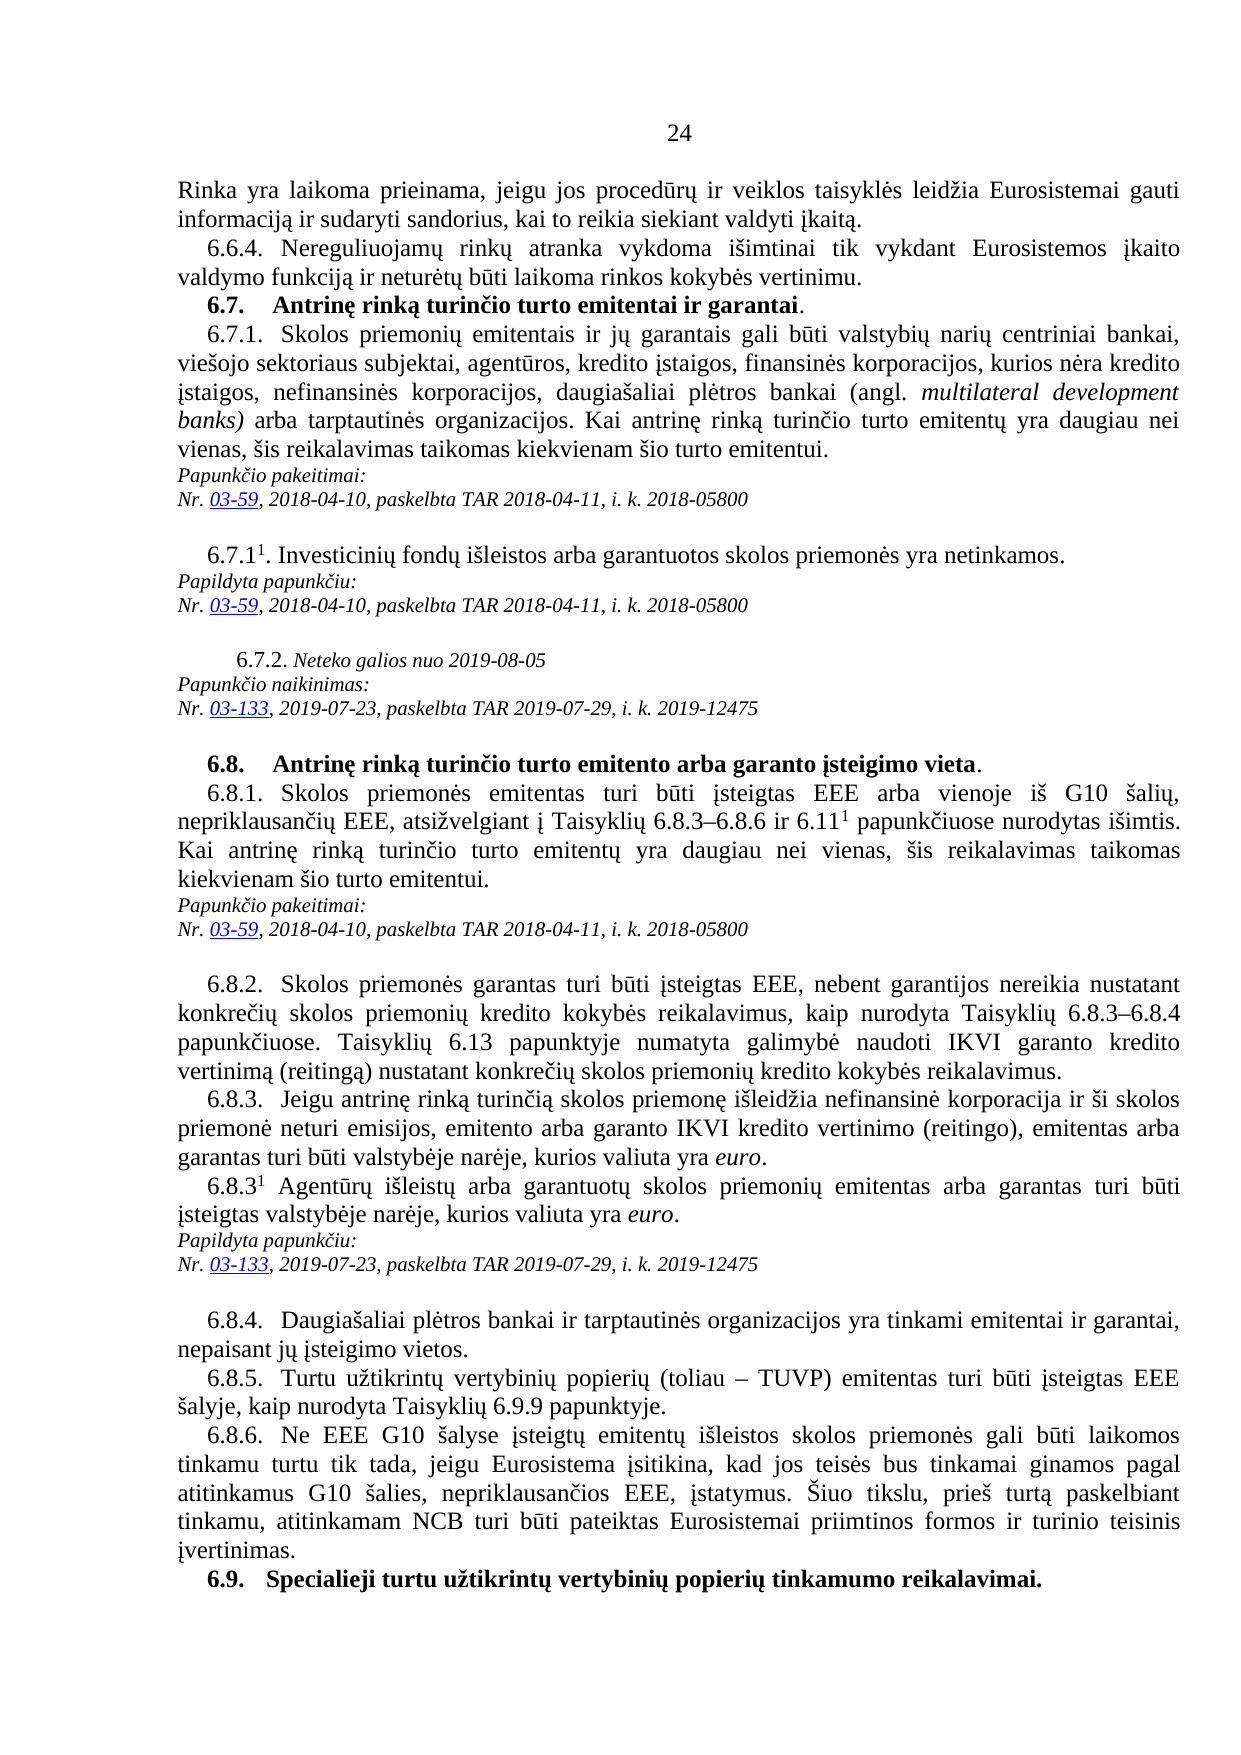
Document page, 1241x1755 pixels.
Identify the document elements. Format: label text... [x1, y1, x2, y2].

text 6.7.2. Neteko galios nuo 2019-08-05 [177, 646, 1181, 672]
text 6.9. Specialieji turtu užtikrintų vertybinių popierių tinkamumo reikalavimai. [177, 1564, 1181, 1593]
text Papunkčio naikinimas: [177, 672, 1181, 696]
text Papildyta papunkčiu: [177, 569, 1181, 593]
text Nr. 03-59, 2018-04-10, paskelbta TAR 2018-04-11, i. k. 2018-05800 [177, 593, 1181, 617]
text 6.6.4. Nereguliuojamų rinkų atranka vykdoma išimtinai tik vykdant Eurosistemos įkaito valdymo funkciją ir neturėtų būti laikoma rinkos kokybės vertinimu. [177, 233, 1181, 291]
text 6.8.4. Daugiašaliai plėtros bankai ir tarptautinės organizacijos yra tinkami emitentai ir garantai, nepaisant jų įsteigimo vietos. [177, 1305, 1181, 1363]
text 6.8.3. Jeigu antrinę rinką turinčią skolos priemonę išleidžia nefinansinė korporacija ir ši skolos priemonė neturi emisijos, emitento arba garanto IKVI kredito vertinimo (reitingo), emitentas arba garantas turi būti valstybėje narėje, kurios valiuta yra euro. [177, 1084, 1181, 1171]
text Nr. 03-133, 2019-07-23, paskelbta TAR 2019-07-29, i. k. 2019-12475 [177, 1252, 1181, 1276]
text Nr. 03-133, 2019-07-23, paskelbta TAR 2019-07-29, i. k. 2019-12475 [177, 696, 1181, 720]
text 6.7.1. Skolos priemonių emitentais ir jų garantais gali būti valstybių narių centriniai bankai, viešojo sektoriaus subjektai, agentūros, kredito įstaigos, finansinės korporacijos, kurios nėra kredito įstaigos, nefinansinės korporacijos, daugiašaliai plėtros bankai (angl. multilateral development banks) arba tarptautinės organizacijos. Kai antrinę rinką turinčio turto emitentų yra daugiau nei vienas, šis reikalavimas taikomas kiekvienam šio turto emitentui. [177, 319, 1181, 463]
text 6.7. Antrinę rinką turinčio turto emitentai ir garantai. [177, 291, 1181, 319]
text 6.8.1. Skolos priemonės emitentas turi būti įsteigtas EEE arba vienoje iš G10 šalių, nepriklausančių EEE, atsižvelgiant į Taisyklių 6.8.3–6.8.6 ir 6.111 papunkčiuose nurodytas išimtis. Kai antrinę rinką turinčio turto emitentų yra daugiau nei vienas, šis reikalavimas taikomas kiekvienam šio turto emitentui. [177, 778, 1181, 893]
text Papunkčio pakeitimai: [177, 893, 1181, 917]
text 6.8.2. Skolos priemonės garantas turi būti įsteigtas EEE, nebent garantijos nereikia nustatant konkrečių skolos priemonių kredito kokybės reikalavimus, kaip nurodyta Taisyklių 6.8.3–6.8.4 papunkčiuose. Taisyklių 6.13 papunktyje numatyta galimybė naudoti IKVI garanto kredito vertinimą (reitingą) nustatant konkrečių skolos priemonių kredito kokybės reikalavimus. [177, 969, 1181, 1084]
text Papunkčio pakeitimai: [177, 463, 1181, 487]
text Nr. 03-59, 2018-04-10, paskelbta TAR 2018-04-11, i. k. 2018-05800 [177, 917, 1181, 941]
text Papildyta papunkčiu: [177, 1228, 1181, 1252]
text 6.8.31 Agentūrų išleistų arba garantuotų skolos priemonių emitentas arba garantas turi būti įsteigtas valstybėje narėje, kurios valiuta yra euro. [177, 1171, 1181, 1228]
text 6.8.5. Turtu užtikrintų vertybinių popierių (toliau – TUVP) emitentas turi būti įsteigtas EEE šalyje, kaip nurodyta Taisyklių 6.9.9 papunktyje. [177, 1363, 1181, 1420]
text Rinka yra laikoma prieinama, jeigu jos procedūrų ir veiklos taisyklės leidžia Eurosistemai gauti informaciją ir sudaryti sandorius, kai to reikia siekiant valdyti įkaitą. [177, 176, 1181, 233]
text 6.7.11. Investicinių fondų išleistos arba garantuotos skolos priemonės yra netinkamos. [207, 540, 1181, 569]
text 6.8. Antrinę rinką turinčio turto emitento arba garanto įsteigimo vieta. [177, 749, 1181, 778]
text 6.8.6. Ne EEE G10 šalyse įsteigtų emitentų išleistos skolos priemonės gali būti laikomos tinkamu turtu tik tada, jeigu Eurosistema įsitikina, kad jos teisės bus tinkamai ginamos pagal atitinkamus G10 šalies, nepriklausančios EEE, įstatymus. Šiuo tikslu, prieš turtą paskelbiant tinkamu, atitinkamam NCB turi būti pateiktas Eurosistemai priimtinos formos ir turinio teisinis įvertinimas. [177, 1420, 1181, 1564]
text Nr. 03-59, 2018-04-10, paskelbta TAR 2018-04-11, i. k. 2018-05800 [177, 487, 1181, 511]
